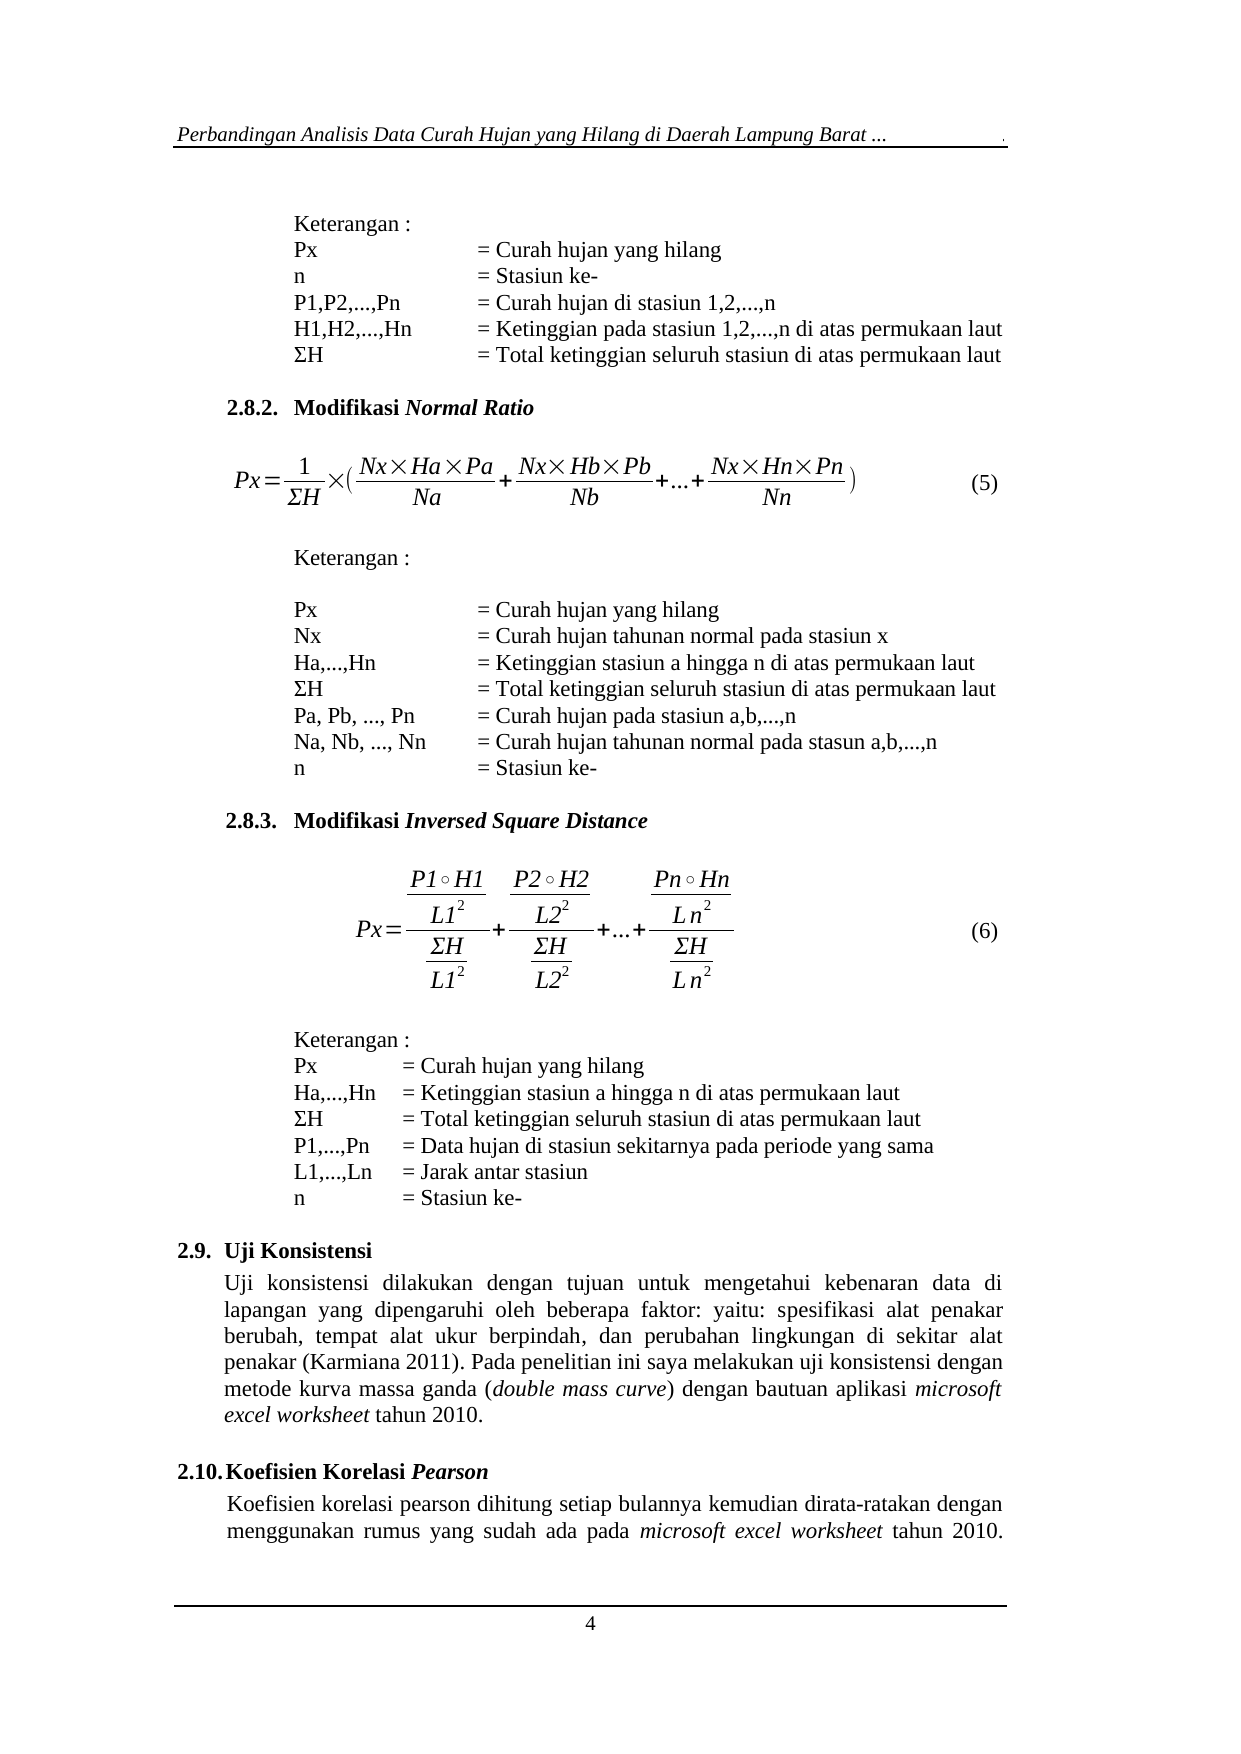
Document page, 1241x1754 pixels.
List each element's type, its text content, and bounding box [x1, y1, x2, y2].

list n = Stasiun ke- [293, 1184, 1003, 1211]
list ƩH = Total ketinggian seluruh stasiun di atas permukaan laut [293, 1105, 1003, 1132]
list Ha,...,Hn = Ketinggian stasiun a hingga n di atas permukaan laut [293, 649, 1003, 675]
list n = Stasiun ke- [293, 262, 1003, 289]
list L1,...,Ln = Jarak antar stasiun [293, 1158, 1003, 1184]
table_header (6) [912, 860, 1003, 1000]
list Keterangan : [293, 1026, 1003, 1053]
list Px = Curah hujan yang hilang [293, 596, 1003, 623]
table_header [177, 447, 912, 517]
list P1,...,Pn = Data hujan di stasiun sekitarnya pada periode yang sama [293, 1132, 1003, 1158]
list Px = Curah hujan yang hilang [293, 1053, 1003, 1079]
list ƩH = Total ketinggian seluruh stasiun di atas permukaan laut [293, 341, 1003, 368]
list Px = Curah hujan yang hilang [293, 236, 1003, 262]
list Ha,...,Hn = Ketinggian stasiun a hingga n di atas permukaan laut [293, 1079, 1003, 1105]
list Na, Nb, ..., Nn = Curah hujan tahunan normal pada stasun a,b,...,n [293, 728, 1003, 754]
list Nx = Curah hujan tahunan normal pada stasiun x [293, 623, 1003, 649]
text Koefisien korelasi pearson dihitung setiap bulannya kemudian dirata-ratakan dengan menggunakan rumus yang sudah ada pada microsoft excel worksheet tahun 2010. [227, 1490, 1003, 1543]
list 2.8.2. Modifikasi Normal Ratio [227, 394, 1003, 420]
list Pa, Pb, ..., Pn = Curah hujan pada stasiun a,b,...,n [293, 702, 1003, 728]
text Uji konsistensi dilakukan dengan tujuan untuk mengetahui kebenaran data di lapangan yang dipengaruhi oleh beberapa faktor: yaitu: spesifikasi alat penakar berubah, tempat alat ukur berpindah, dan perubahan lingkungan di sekitar alat penakar (Karmiana 2011). Pada penelitian ini saya melakukan uji konsistensi dengan metode kurva massa ganda (double mass curve) dengan bautuan aplikasi microsoft excel worksheet tahun 2010. [224, 1269, 1003, 1427]
list ƩH = Total ketinggian seluruh stasiun di atas permukaan laut [293, 675, 1003, 702]
list P1,P2,...,Pn = Curah hujan di stasiun 1,2,...,n [293, 289, 1003, 315]
list Keterangan : [293, 543, 1003, 570]
text 2.9. Uji Konsistensi [177, 1237, 1003, 1263]
list n = Stasiun ke- [293, 754, 1003, 781]
list Keterangan : [293, 209, 1003, 236]
table_header (5) [912, 447, 1003, 517]
text 2.10. Koefisien Korelasi Pearson [177, 1458, 1003, 1484]
list 2.8.3. Modifikasi Inversed Square Distance [225, 807, 1003, 833]
list H1,H2,...,Hn = Ketinggian pada stasiun 1,2,...,n di atas permukaan laut [293, 315, 1003, 341]
table_header [177, 860, 912, 1000]
